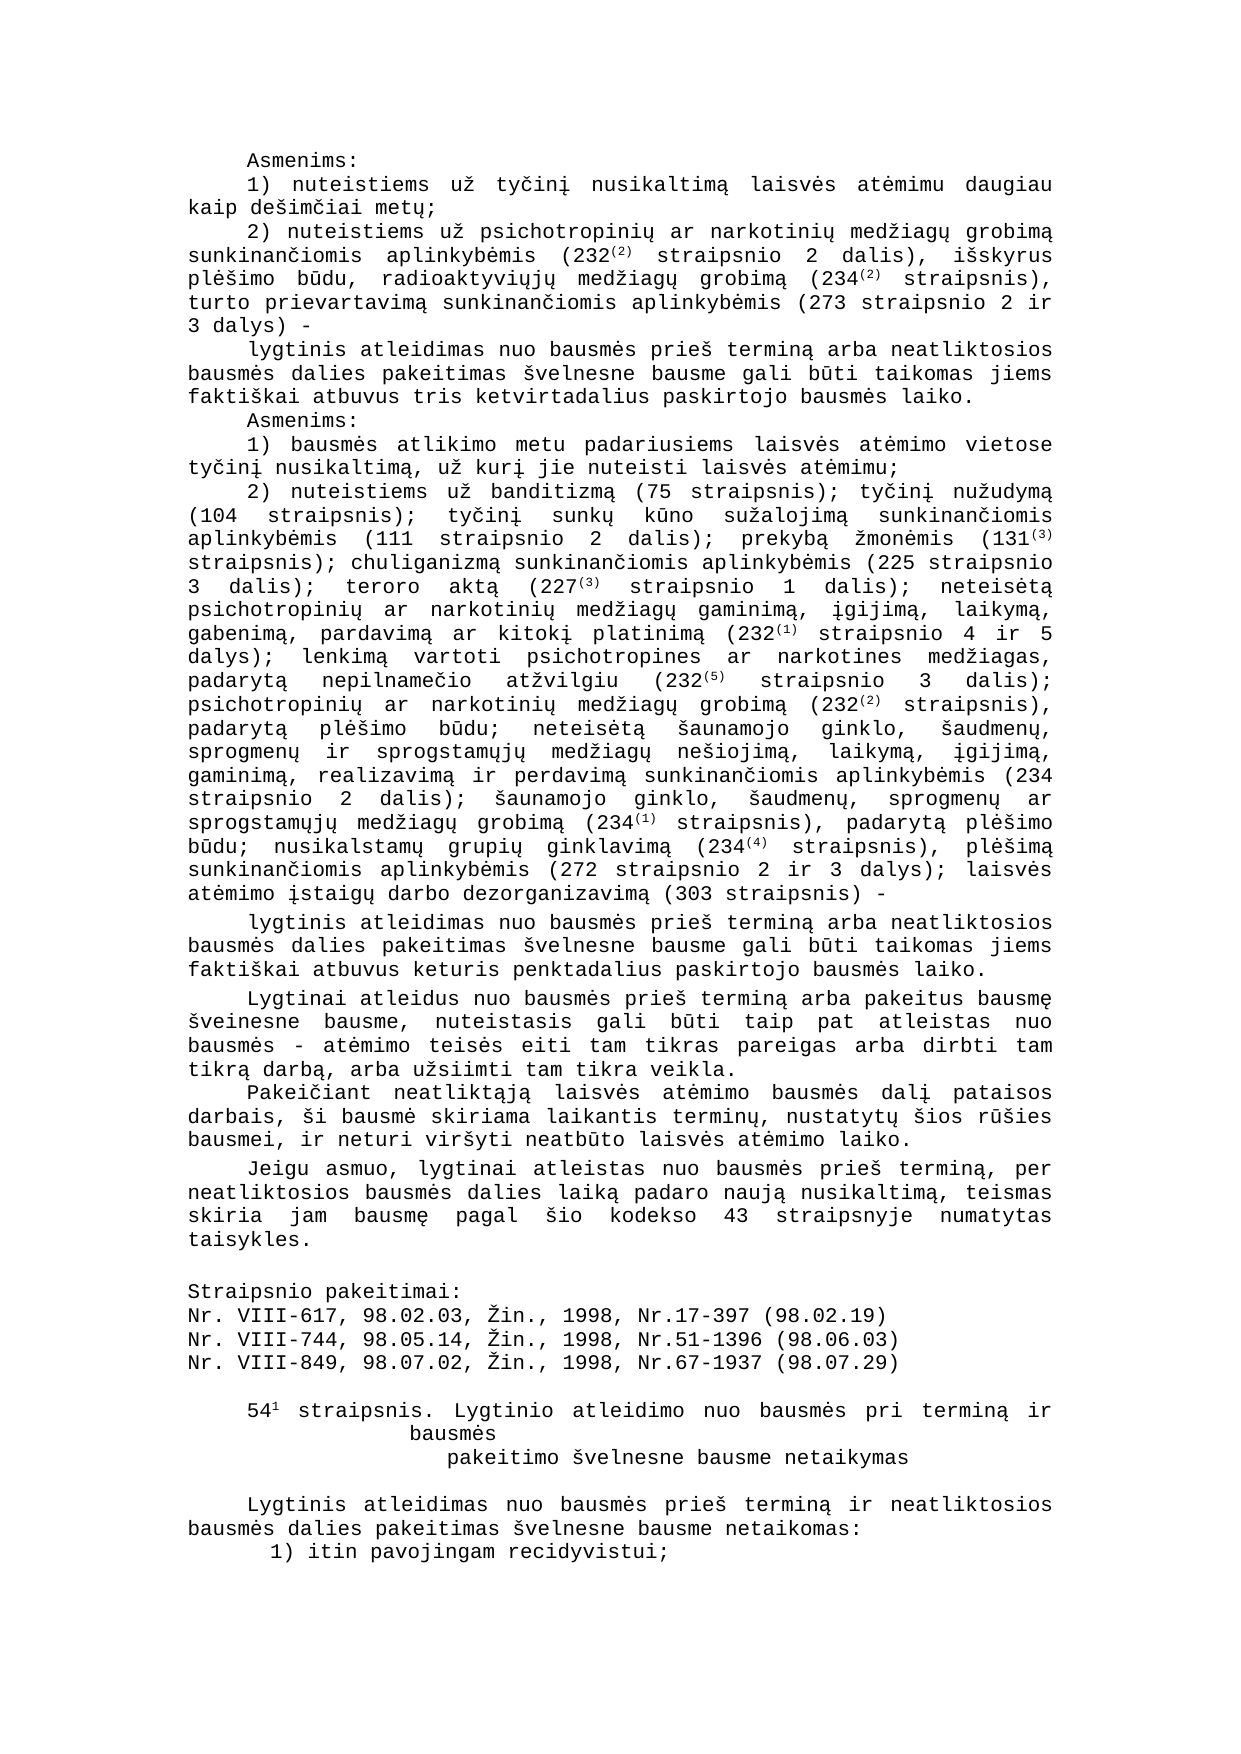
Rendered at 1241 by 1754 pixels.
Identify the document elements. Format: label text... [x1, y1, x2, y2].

text Nr. VIII-744, 98.05.14, Žin., 1998, Nr.51-1396 (98.06.03) [187, 1329, 1053, 1352]
text 1) itin pavojingam recidyvistui; [211, 1541, 1053, 1565]
text Pakeičiant neatliktąją laisvės atėmimo bausmės dalį pataisos darbais, ši bausmė skiriama laikantis terminų, nustatytų šios rūšies bausmei, ir neturi viršyti neatbūto laisvės atėmimo laiko. [187, 1082, 1053, 1153]
text lygtinis atleidimas nuo bausmės prieš terminą arba neatliktosios bausmės dalies pakeitimas švelnesne bausme gali būti taikomas jiems faktiškai atbuvus keturis penktadalius paskirtojo bausmės laiko. [187, 912, 1053, 983]
text 1) nuteistiems už tyčinį nusikaltimą laisvės atėmimu daugiau kaip dešimčiai metų; [187, 174, 1053, 221]
text Asmenims: [187, 150, 1053, 174]
text Lygtinis atleidimas nuo bausmės prieš terminą ir neatliktosios bausmės dalies pakeitimas švelnesne bausme netaikomas: [187, 1494, 1053, 1541]
text 2) nuteistiems už psichotropinių ar narkotinių medžiagų grobimą sunkinančiomis aplinkybėmis (232(2) straipsnio 2 dalis), išskyrus plėšimo būdu, radioaktyviųjų medžiagų grobimą (234(2) straipsnis), turto prievartavimą sunkinančiomis aplinkybėmis (273 straipsnio 2 ir 3 dalys) - [187, 221, 1053, 339]
text Straipsnio pakeitimai: [187, 1281, 1053, 1305]
text 2) nuteistiems už banditizmą (75 straipsnis); tyčinį nužudymą (104 straipsnis); tyčinį sunkų kūno sužalojimą sunkinančiomis aplinkybėmis (111 straipsnio 2 dalis); prekybą žmonėmis (131(3) straipsnis); chuliganizmą sunkinančiomis aplinkybėmis (225 straipsnio 3 dalis); teroro aktą (227(3) straipsnio 1 dalis); neteisėtą psichotropinių ar narkotinių medžiagų gaminimą, įgijimą, laikymą, gabenimą, pardavimą ar kitokį platinimą (232(1) straipsnio 4 ir 5 dalys); lenkimą vartoti psichotropines ar narkotines medžiagas, padarytą nepilnamečio atžvilgiu (232(5) straipsnio 3 dalis); psichotropinių ar narkotinių medžiagų grobimą (232(2) straipsnis), padarytą plėšimo būdu; neteisėtą šaunamojo ginklo, šaudmenų, sprogmenų ir sprogstamųjų medžiagų nešiojimą, laikymą, įgijimą, gaminimą, realizavimą ir perdavimą sunkinančiomis aplinkybėmis (234 straipsnio 2 dalis); šaunamojo ginklo, šaudmenų, sprogmenų ar sprogstamųjų medžiagų grobimą (234(1) straipsnis), padarytą plėšimo būdu; nusikalstamų grupių ginklavimą (234(4) straipsnis), plėšimą sunkinančiomis aplinkybėmis (272 straipsnio 2 ir 3 dalys); laisvės atėmimo įstaigų darbo dezorganizavimą (303 straipsnis) - [187, 481, 1053, 907]
text Jeigu asmuo, lygtinai atleistas nuo bausmės prieš terminą, per neatliktosios bausmės dalies laiką padaro naują nusikaltimą, teismas skiria jam bausmę pagal šio kodekso 43 straipsnyje numatytas taisykles. [187, 1158, 1053, 1253]
text lygtinis atleidimas nuo bausmės prieš terminą arba neatliktosios bausmės dalies pakeitimas švelnesne bausme gali būti taikomas jiems faktiškai atbuvus tris ketvirtadalius paskirtojo bausmės laiko. [187, 339, 1053, 410]
text Asmenims: [187, 410, 1053, 434]
text Lygtinai atleidus nuo bausmės prieš terminą arba pakeitus bausmę šveinesne bausme, nuteistasis gali būti taip pat atleistas nuo bausmės - atėmimo teisės eiti tam tikras pareigas arba dirbti tam tikrą darbą, arba užsiimti tam tikra veikla. [187, 988, 1053, 1082]
text pakeitimo švelnesne bausme netaikymas [247, 1447, 1053, 1471]
text Nr. VIII-617, 98.02.03, Žin., 1998, Nr.17-397 (98.02.19) [187, 1305, 1053, 1329]
text 541 straipsnis. Lygtinio atleidimo nuo bausmės pri terminą ir bausmės [247, 1399, 1053, 1447]
text 1) bausmės atlikimo metu padariusiems laisvės atėmimo vietose tyčinį nusikaltimą, už kurį jie nuteisti laisvės atėmimu; [187, 434, 1053, 481]
text Nr. VIII-849, 98.07.02, Žin., 1998, Nr.67-1937 (98.07.29) [187, 1352, 1053, 1376]
